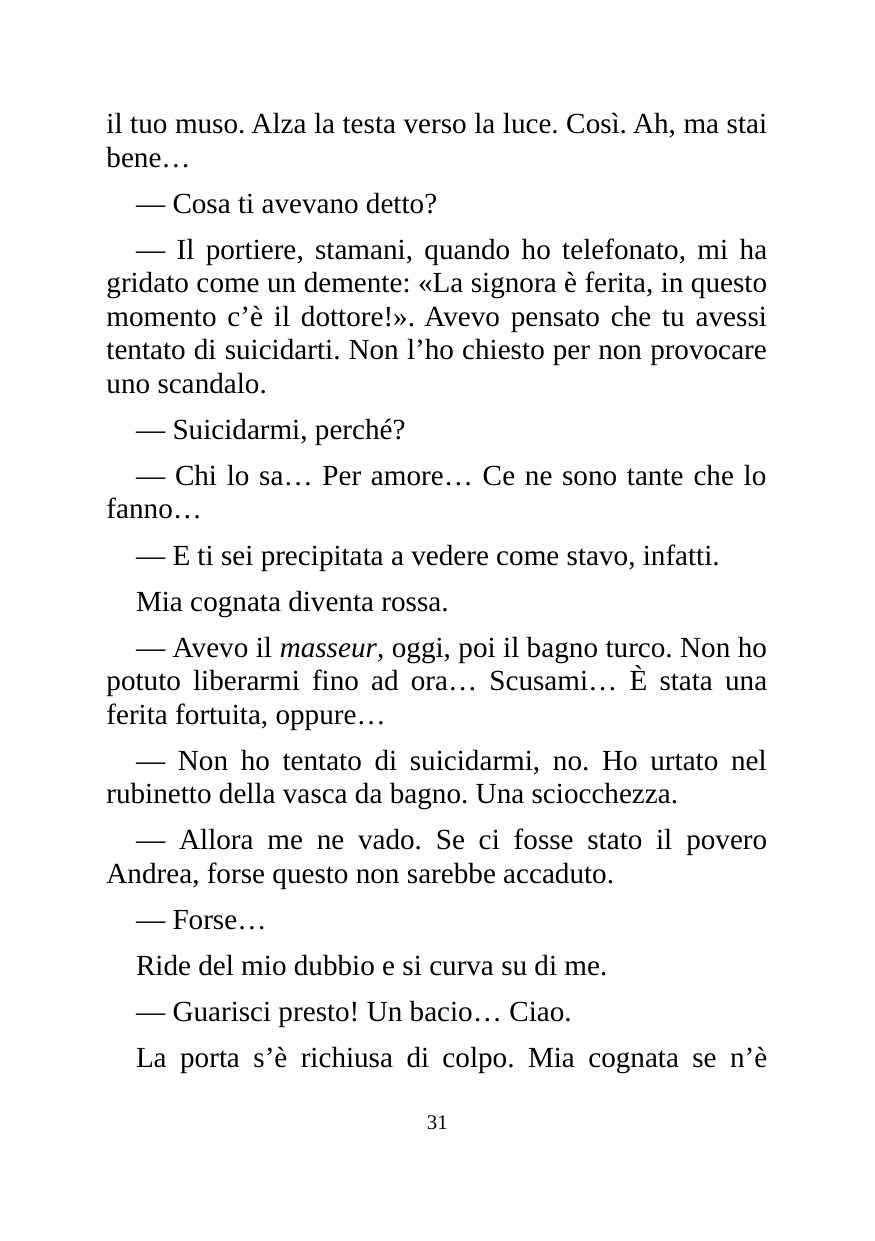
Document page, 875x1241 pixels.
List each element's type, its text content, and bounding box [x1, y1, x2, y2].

text il tuo muso. Alza la testa verso la luce. Così. Ah, ma stai bene… [106, 106, 768, 173]
text — Non ho tentato di suicidarmi, no. Ho urtato nel rubinetto della vasca da bagno. Una sciocchezza. [106, 743, 768, 810]
text La porta s’è richiusa di colpo. Mia cognata se n’è [106, 1040, 768, 1074]
text — Guarisci presto! Un bacio… Ciao. [106, 994, 768, 1028]
text Ride del mio dubbio e si curva su di me. [106, 948, 768, 982]
text — Avevo il masseur, oggi, poi il bagno turco. Non ho potuto liberarmi fino ad ora… Scusami… È stata una ferita fortuita, oppure… [106, 630, 768, 730]
text — Chi lo sa… Per amore… Ce ne sono tante che lo fanno… [106, 458, 768, 525]
text — Cosa ti avevano detto? [106, 186, 768, 219]
text — E ti sei precipitata a vedere come stavo, infatti. [106, 538, 768, 571]
text Mia cognata diventa rossa. [106, 584, 768, 617]
text — Il portiere, stamani, quando ho telefonato, mi ha gridato come un demente: «La signora è ferita, in questo momento c’è il dottore!». Avevo pensato che tu avessi tentato di suicidarti. Non l’ho chiesto per non provocare uno scandalo. [106, 232, 768, 399]
text — Forse… [106, 902, 768, 936]
text — Suicidarmi, perché? [106, 412, 768, 446]
text — Allora me ne vado. Se ci fosse stato il povero Andrea, forse questo non sarebbe accaduto. [106, 822, 768, 889]
